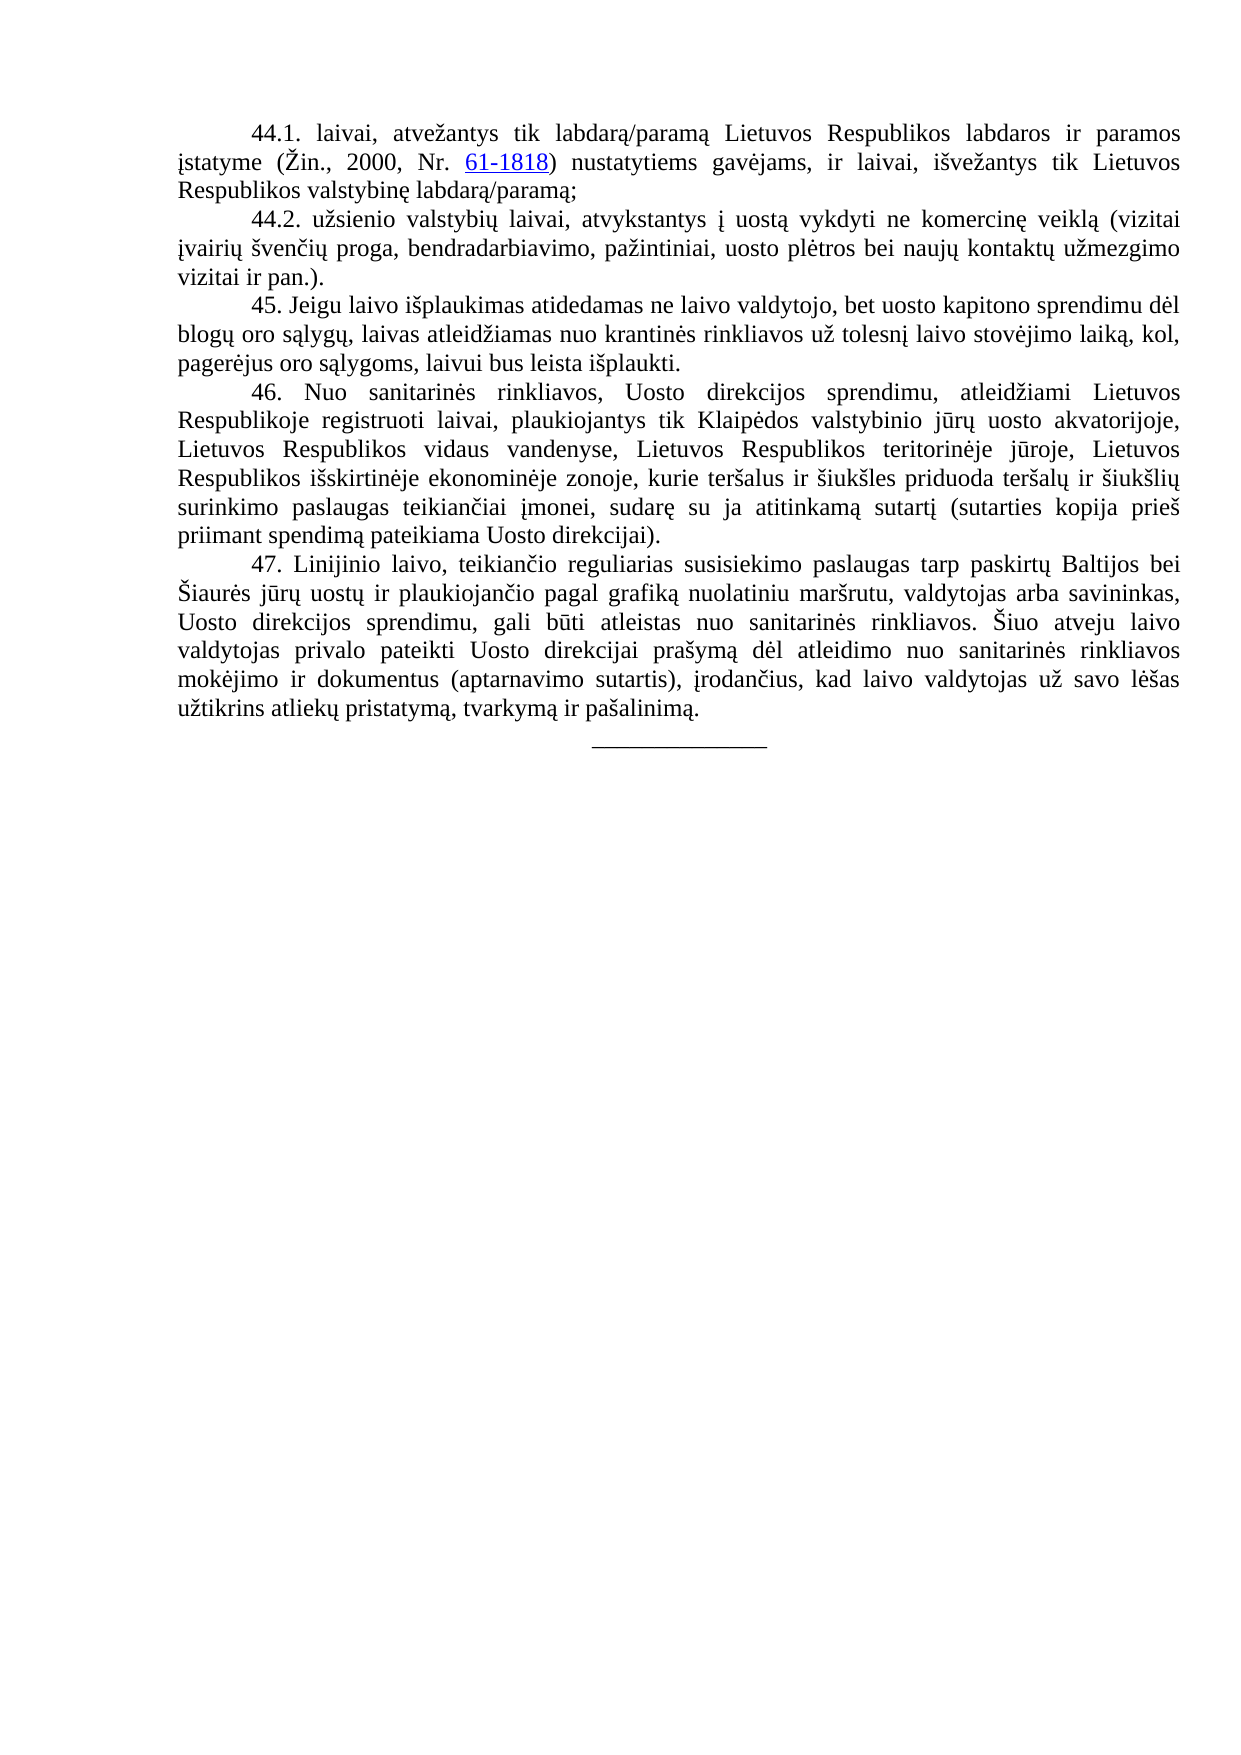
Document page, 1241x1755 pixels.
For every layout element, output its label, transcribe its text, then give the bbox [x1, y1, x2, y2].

text 46. Nuo sanitarinės rinkliavos, Uosto direkcijos sprendimu, atleidžiami Lietuvos Respublikoje registruoti laivai, plaukiojantys tik Klaipėdos valstybinio jūrų uosto akvatorijoje, Lietuvos Respublikos vidaus vandenyse, Lietuvos Respublikos teritorinėje jūroje, Lietuvos Respublikos išskirtinėje ekonominėje zonoje, kurie teršalus ir šiukšles priduoda teršalų ir šiukšlių surinkimo paslaugas teikiančiai įmonei, sudarę su ja atitinkamą sutartį (sutarties kopija prieš priimant spendimą pateikiama Uosto direkcijai). [177, 377, 1181, 549]
text ______________ [177, 722, 1181, 751]
text 47. Linijinio laivo, teikiančio reguliarias susisiekimo paslaugas tarp paskirtų Baltijos bei Šiaurės jūrų uostų ir plaukiojančio pagal grafiką nuolatiniu maršrutu, valdytojas arba savininkas, Uosto direkcijos sprendimu, gali būti atleistas nuo sanitarinės rinkliavos. Šiuo atveju laivo valdytojas privalo pateikti Uosto direkcijai prašymą dėl atleidimo nuo sanitarinės rinkliavos mokėjimo ir dokumentus (aptarnavimo sutartis), įrodančius, kad laivo valdytojas už savo lėšas užtikrins atliekų pristatymą, tvarkymą ir pašalinimą. [177, 549, 1181, 722]
text 45. Jeigu laivo išplaukimas atidedamas ne laivo valdytojo, bet uosto kapitono sprendimu dėl blogų oro sąlygų, laivas atleidžiamas nuo krantinės rinkliavos už tolesnį laivo stovėjimo laiką, kol, pagerėjus oro sąlygoms, laivui bus leista išplaukti. [177, 291, 1181, 377]
text 44.2. užsienio valstybių laivai, atvykstantys į uostą vykdyti ne komercinę veiklą (vizitai įvairių švenčių proga, bendradarbiavimo, pažintiniai, uosto plėtros bei naujų kontaktų užmezgimo vizitai ir pan.). [177, 204, 1181, 291]
text 44.1. laivai, atvežantys tik labdarą/paramą Lietuvos Respublikos labdaros ir paramos įstatyme (Žin., 2000, Nr. 61-1818) nustatytiems gavėjams, ir laivai, išvežantys tik Lietuvos Respublikos valstybinę labdarą/paramą; [177, 118, 1181, 204]
